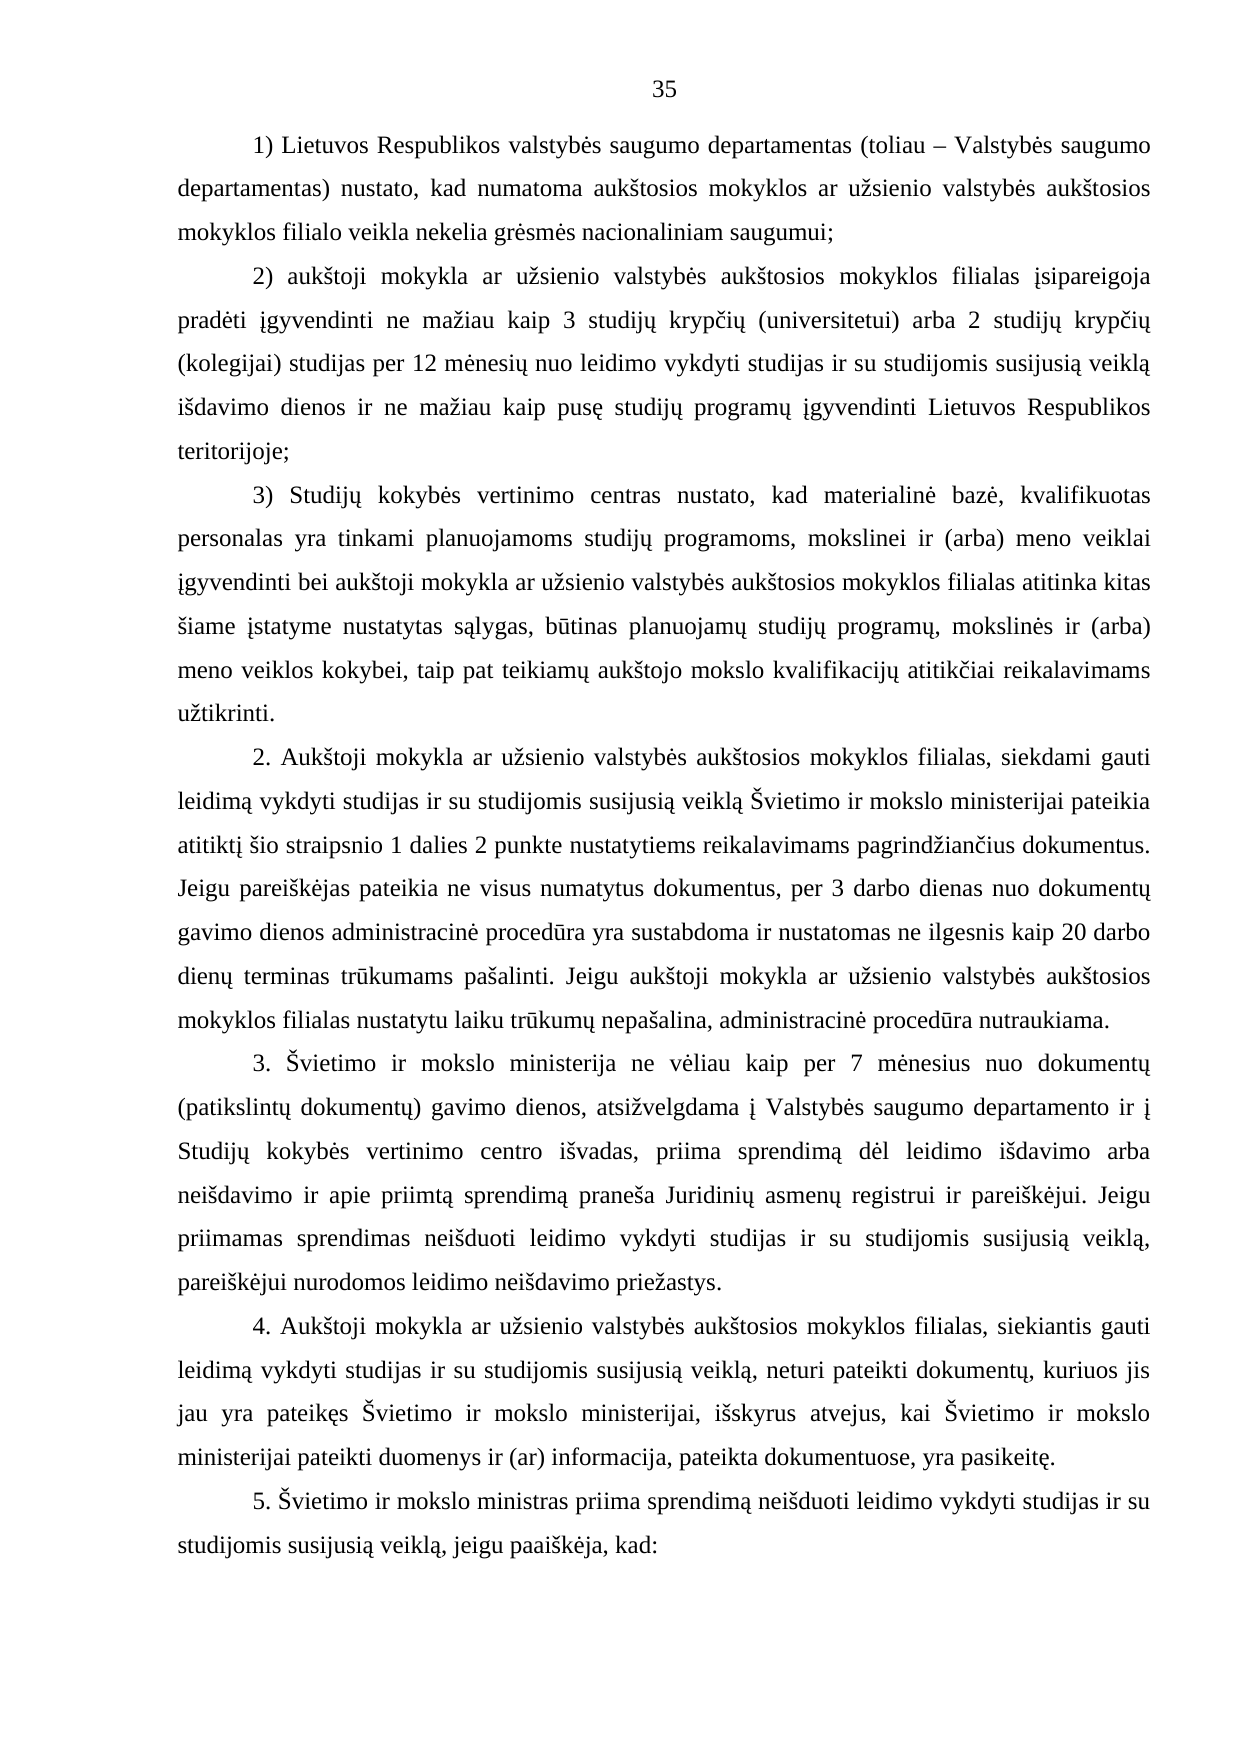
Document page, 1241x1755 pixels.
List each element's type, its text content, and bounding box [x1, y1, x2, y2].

text 5. Švietimo ir mokslo ministras priima sprendimą neišduoti leidimo vykdyti studijas ir su studijomis susijusią veiklą, jeigu paaiškėja, kad: [177, 1474, 1152, 1562]
text 2) aukštoji mokykla ar užsienio valstybės aukštosios mokyklos filialas įsipareigoja pradėti įgyvendinti ne mažiau kaip 3 studijų krypčių (universitetui) arba 2 studijų krypčių (kolegijai) studijas per 12 mėnesių nuo leidimo vykdyti studijas ir su studijomis susijusią veiklą išdavimo dienos ir ne mažiau kaip pusę studijų programų įgyvendinti Lietuvos Respublikos teritorijoje; [177, 249, 1152, 468]
text 4. Aukštoji mokykla ar užsienio valstybės aukštosios mokyklos filialas, siekiantis gauti leidimą vykdyti studijas ir su studijomis susijusią veiklą, neturi pateikti dokumentų, kuriuos jis jau yra pateikęs Švietimo ir mokslo ministerijai, išskyrus atvejus, kai Švietimo ir mokslo ministerijai pateikti duomenys ir (ar) informacija, pateikta dokumentuose, yra pasikeitę. [177, 1299, 1152, 1474]
text 3. Švietimo ir mokslo ministerija ne vėliau kaip per 7 mėnesius nuo dokumentų (patikslintų dokumentų) gavimo dienos, atsižvelgdama į Valstybės saugumo departamento ir į Studijų kokybės vertinimo centro išvadas, priima sprendimą dėl leidimo išdavimo arba neišdavimo ir apie priimtą sprendimą praneša Juridinių asmenų registrui ir pareiškėjui. Jeigu priimamas sprendimas neišduoti leidimo vykdyti studijas ir su studijomis susijusią veiklą, pareiškėjui nurodomos leidimo neišdavimo priežastys. [177, 1037, 1152, 1299]
text 1) Lietuvos Respublikos valstybės saugumo departamentas (toliau – Valstybės saugumo departamentas) nustato, kad numatoma aukštosios mokyklos ar užsienio valstybės aukštosios mokyklos filialo veikla nekelia grėsmės nacionaliniam saugumui; [177, 118, 1152, 249]
text 2. Aukštoji mokykla ar užsienio valstybės aukštosios mokyklos filialas, siekdami gauti leidimą vykdyti studijas ir su studijomis susijusią veiklą Švietimo ir mokslo ministerijai pateikia atitiktį šio straipsnio 1 dalies 2 punkte nustatytiems reikalavimams pagrindžiančius dokumentus. Jeigu pareiškėjas pateikia ne visus numatytus dokumentus, per 3 darbo dienas nuo dokumentų gavimo dienos administracinė procedūra yra sustabdoma ir nustatomas ne ilgesnis kaip 20 darbo dienų terminas trūkumams pašalinti. Jeigu aukštoji mokykla ar užsienio valstybės aukštosios mokyklos filialas nustatytu laiku trūkumų nepašalina, administracinė procedūra nutraukiama. [177, 731, 1152, 1037]
text 3) Studijų kokybės vertinimo centras nustato, kad materialinė bazė, kvalifikuotas personalas yra tinkami planuojamoms studijų programoms, mokslinei ir (arba) meno veiklai įgyvendinti bei aukštoji mokykla ar užsienio valstybės aukštosios mokyklos filialas atitinka kitas šiame įstatyme nustatytas sąlygas, būtinas planuojamų studijų programų, mokslinės ir (arba) meno veiklos kokybei, taip pat teikiamų aukštojo mokslo kvalifikacijų atitikčiai reikalavimams užtikrinti. [177, 468, 1152, 731]
